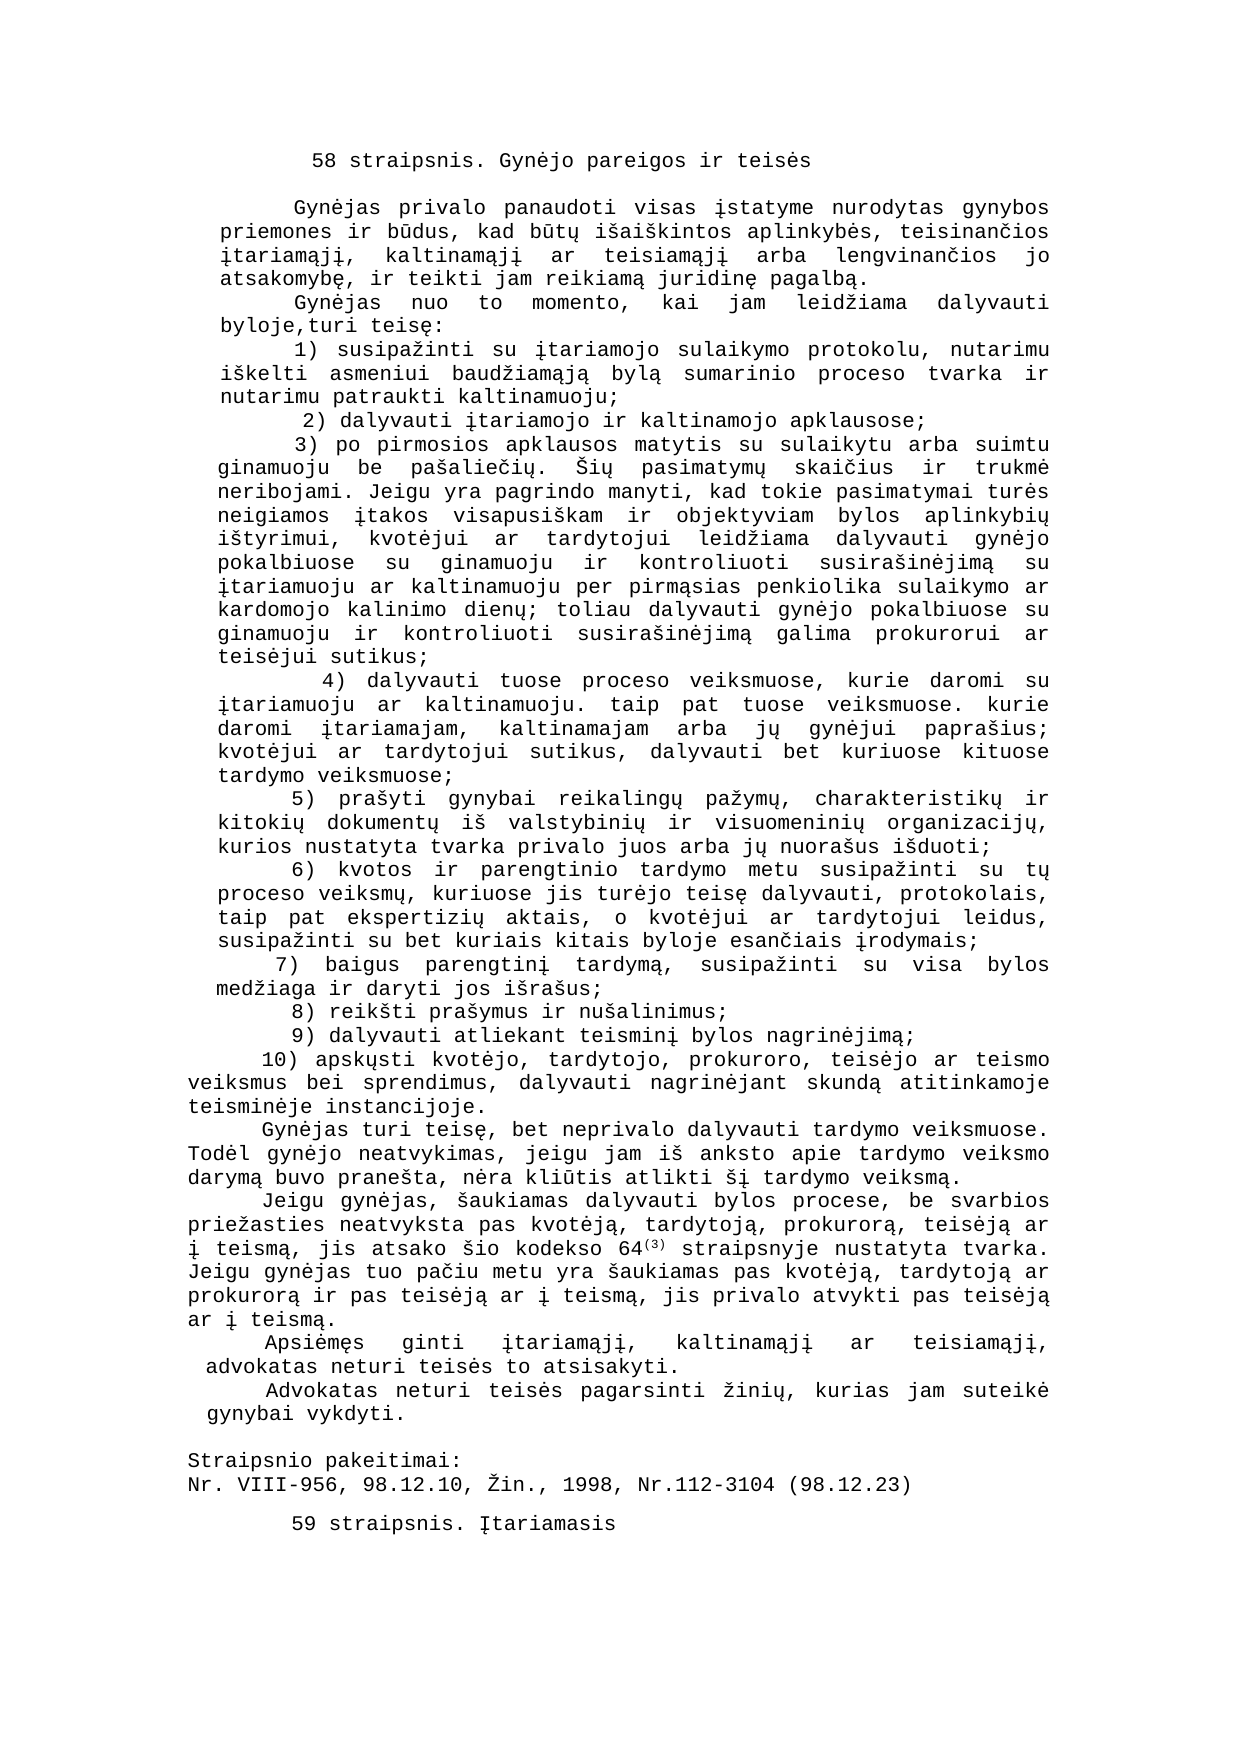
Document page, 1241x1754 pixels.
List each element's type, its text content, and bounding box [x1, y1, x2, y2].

text 59 straipsnis. Įtariamasis [226, 1513, 1050, 1536]
text Gynėjas privalo panaudoti visas įstatyme nurodytas gynybos priemones ir būdus, kad būtų išaiškintos aplinkybės, teisinančios įtariamąjį, kaltinamąjį ar teisiamąjį arba lengvinančios jo atsakomybę, ir teikti jam reikiamą juridinę pagalbą. [219, 197, 1050, 292]
text 2) dalyvauti įtariamojo ir kaltinamojo apklausose; [220, 410, 1050, 434]
text Jeigu gynėjas, šaukiamas dalyvauti bylos procese, be svarbios priežasties neatvyksta pas kvotėją, tardytoją, prokurorą, teisėją ar į teismą, jis atsako šio kodekso 64(3) straipsnyje nustatyta tvarka. Jeigu gynėjas tuo pačiu metu yra šaukiamas pas kvotėją, tardytoją ar prokurorą ir pas teisėją ar į teismą, jis privalo atvykti pas teisėją ar į teismą. [187, 1190, 1050, 1332]
text 7) baigus parengtinį tardymą, susipažinti su visa bylos medžiaga ir daryti jos išrašus; [216, 954, 1050, 1001]
text 58 straipsnis. Gynėjo pareigos ir teisės [237, 150, 1050, 174]
text 4) dalyvauti tuose proceso veiksmuose, kurie daromi su įtariamuoju ar kaltinamuoju. taip pat tuose veiksmuose. kurie daromi įtariamajam, kaltinamajam arba jų gynėjui paprašius; kvotėjui ar tardytojui sutikus, dalyvauti bet kuriuose kituose tardymo veiksmuose; [217, 670, 1050, 788]
text Gynėjas turi teisę, bet neprivalo dalyvauti tardymo veiksmuose. Todėl gynėjo neatvykimas, jeigu jam iš anksto apie tardymo veiksmo darymą buvo pranešta, nėra kliūtis atlikti šį tardymo veiksmą. [187, 1119, 1050, 1190]
text Nr. VIII-956, 98.12.10, Žin., 1998, Nr.112-3104 (98.12.23) [187, 1474, 1050, 1498]
text 6) kvotos ir parengtinio tardymo metu susipažinti su tų proceso veiksmų, kuriuose jis turėjo teisę dalyvauti, protokolais, taip pat ekspertizių aktais, o kvotėjui ar tardytojui leidus, susipažinti su bet kuriais kitais byloje esančiais įrodymais; [217, 859, 1050, 954]
text 8) reikšti prašymus ir nušalinimus; [234, 1001, 1050, 1025]
text Gynėjas nuo to momento, kai jam leidžiama dalyvauti byloje,turi teisę: [220, 292, 1050, 339]
text 1) susipažinti su įtariamojo sulaikymo protokolu, nutarimu iškelti asmeniui baudžiamąją bylą sumarinio proceso tvarka ir nutarimu patraukti kaltinamuoju; [220, 339, 1050, 410]
text 9) dalyvauti atliekant teisminį bylos nagrinėjimą; [234, 1025, 1050, 1048]
text Straipsnio pakeitimai: [187, 1451, 1050, 1474]
text Apsiėmęs ginti įtariamąjį, kaltinamąjį ar teisiamąjį, advokatas neturi teisės to atsisakyti. [205, 1332, 1050, 1379]
text 3) po pirmosios apklausos matytis su sulaikytu arba suimtu ginamuoju be pašaliečių. Šių pasimatymų skaičius ir trukmė neribojami. Jeigu yra pagrindo manyti, kad tokie pasimatymai turės neigiamos įtakos visapusiškam ir objektyviam bylos aplinkybių ištyrimui, kvotėjui ar tardytojui leidžiama dalyvauti gynėjo pokalbiuose su ginamuoju ir kontroliuoti susirašinėjimą su įtariamuoju ar kaltinamuoju per pirmąsias penkiolika sulaikymo ar kardomojo kalinimo dienų; toliau dalyvauti gynėjo pokalbiuose su ginamuoju ir kontroliuoti susirašinėjimą galima prokurorui ar teisėjui sutikus; [217, 434, 1050, 670]
text 5) prašyti gynybai reikalingų pažymų, charakteristikų ir kitokių dokumentų iš valstybinių ir visuomeninių organizacijų, kurios nustatyta tvarka privalo juos arba jų nuorašus išduoti; [217, 788, 1050, 859]
text Advokatas neturi teisės pagarsinti žinių, kurias jam suteikė gynybai vykdyti. [206, 1379, 1050, 1427]
text 10) apskųsti kvotėjo, tardytojo, prokuroro, teisėjo ar teismo veiksmus bei sprendimus, dalyvauti nagrinėjant skundą atitinkamoje teisminėje instancijoje. [187, 1048, 1050, 1119]
